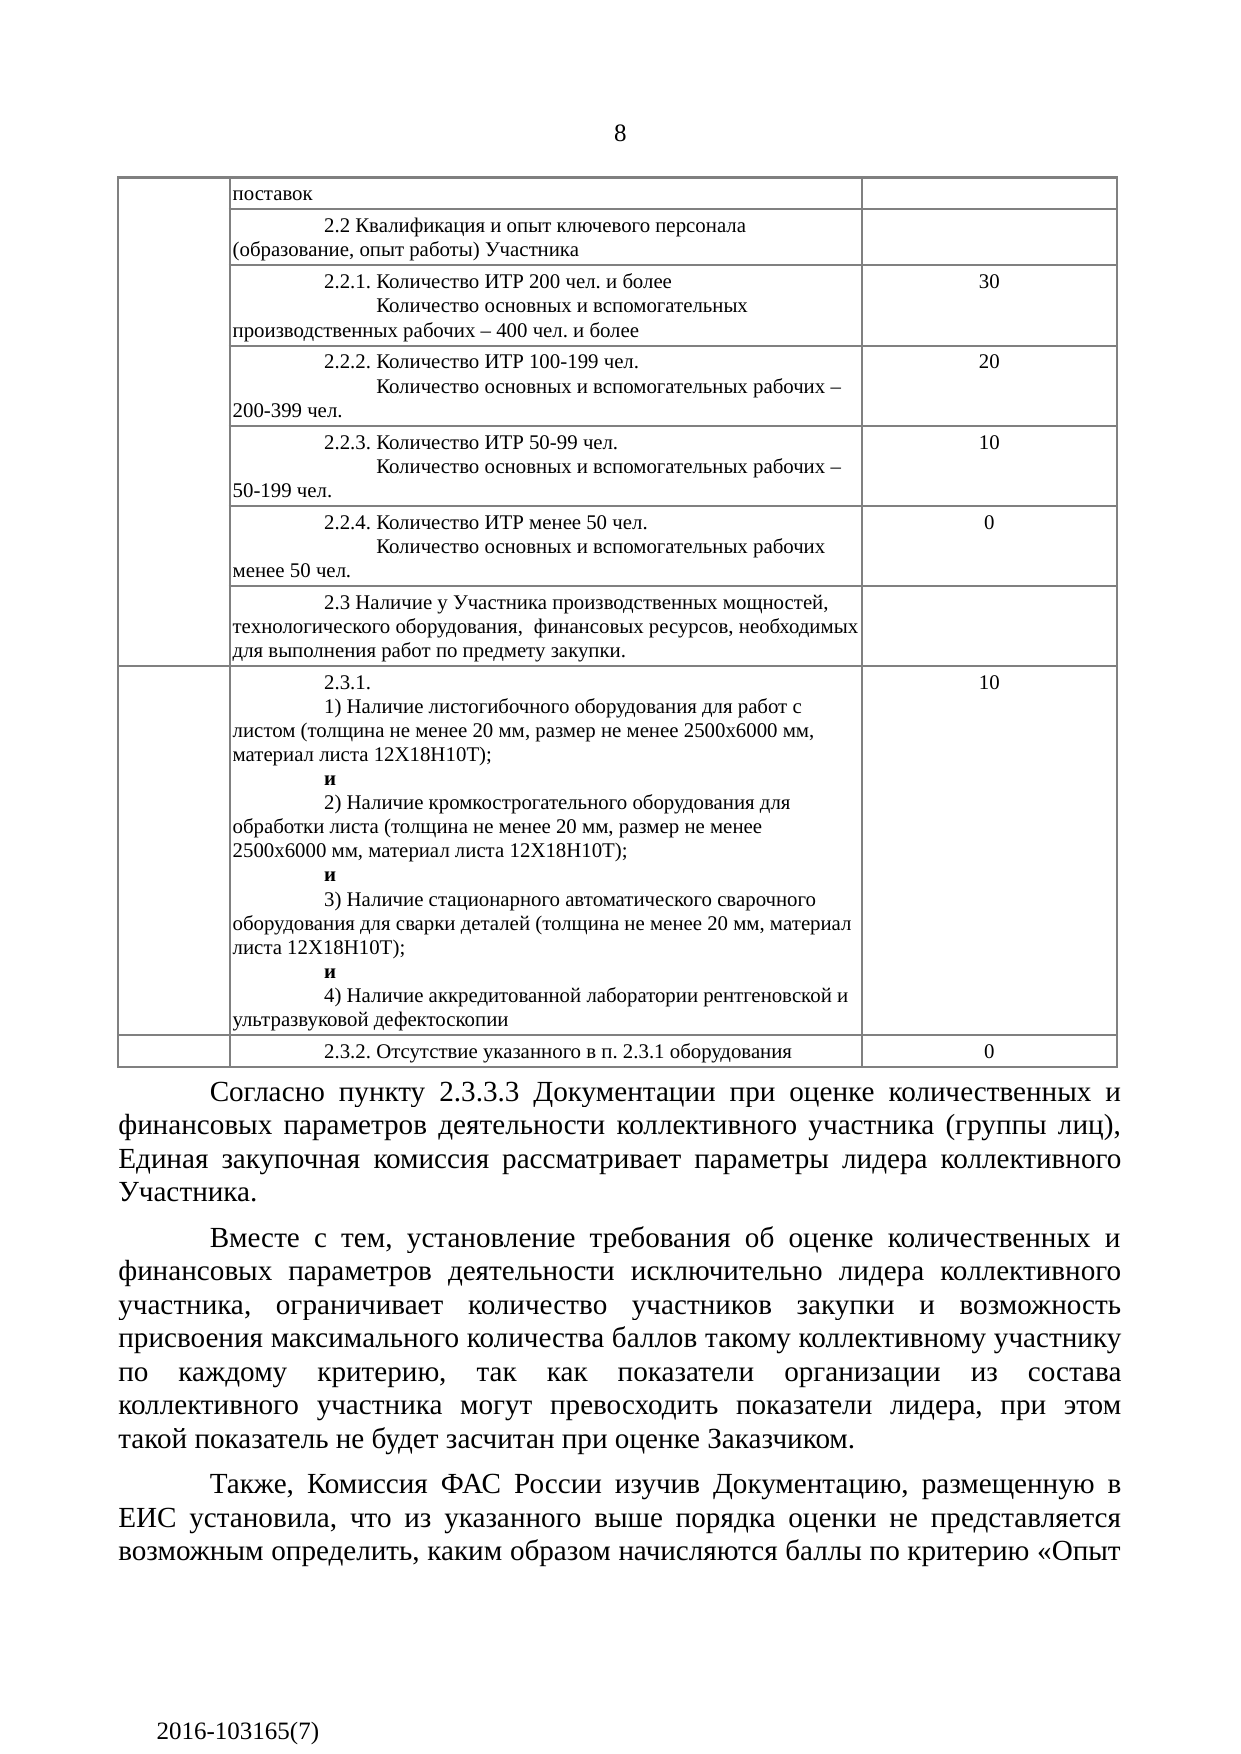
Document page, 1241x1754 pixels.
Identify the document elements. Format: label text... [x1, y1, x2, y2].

table_cell [119, 1036, 229, 1066]
table_cell [119, 667, 229, 1034]
table_cell поставок [231, 179, 861, 208]
table_cell 0 [863, 1036, 1116, 1066]
table_cell 30 [863, 266, 1116, 344]
text Согласно пункту 2.3.3.3 Документации при оценке количественных и финансовых параметров деятельности коллективного участника (группы лиц), Единая закупочная комиссия рассматривает параметры лидера коллективного Участника. [118, 1074, 1122, 1208]
table_cell 2.2.1. Количество ИТР 200 чел. и более Количество основных и вспомогательных производственных рабочих – 400 чел. и более [231, 266, 861, 344]
table_cell 2.2.4. Количество ИТР менее 50 чел. Количество основных и вспомогательных рабочих менее 50 чел. [231, 507, 861, 585]
table_cell 2.2.3. Количество ИТР 50-99 чел. Количество основных и вспомогательных рабочих – 50-199 чел. [231, 427, 861, 505]
table_cell 2.3.2. Отсутствие указанного в п. 2.3.1 оборудования [231, 1036, 861, 1066]
table_cell [863, 179, 1116, 208]
text Вместе с тем, установление требования об оценке количественных и финансовых параметров деятельности исключительно лидера коллективного участника, ограничивает количество участников закупки и возможность присвоения максимального количества баллов такому коллективному участнику по каждому критерию, так как показатели организации из состава коллективного участника могут превосходить показатели лидера, при этом такой показатель не будет засчитан при оценке Заказчиком. [118, 1220, 1122, 1454]
table_cell 2.2.2. Количество ИТР 100-199 чел. Количество основных и вспомогательных рабочих – 200-399 чел. [231, 347, 861, 424]
table_cell [863, 210, 1116, 264]
text Также, Комиссия ФАС России изучив Документацию, размещенную в ЕИС установила, что из указанного выше порядка оценки не представляется возможным определить, каким образом начисляются баллы по критерию «Опыт [118, 1466, 1122, 1567]
table_cell 2.2 Квалификация и опыт ключевого персонала (образование, опыт работы) Участника [231, 210, 861, 264]
table_cell [863, 587, 1116, 665]
table_cell 2.3.1. 1) Наличие листогибочного оборудования для работ с листом (толщина не менее 20 мм, размер не менее 2500х6000 мм, материал листа 12Х18Н10Т); и 2) Наличие кромкострогательного оборудования для обработки листа (толщина не менее 20 мм, размер не менее 2500х6000 мм, материал листа 12Х18Н10Т); и 3) Наличие стационарного автоматического сварочного оборудования для сварки деталей (толщина не менее 20 мм, материал листа 12Х18Н10Т); и 4) Наличие аккредитованной лаборатории рентгеновской и ультразвуковой дефектоскопии [231, 667, 861, 1034]
table_cell 2.3 Наличие у Участника производственных мощностей, технологического оборудования, финансовых ресурсов, необходимых для выполнения работ по предмету закупки. [231, 587, 861, 665]
table_cell 10 [863, 427, 1116, 505]
table_cell [119, 179, 229, 665]
table_cell 0 [863, 507, 1116, 585]
table_cell 10 [863, 667, 1116, 1034]
table_cell 20 [863, 347, 1116, 424]
